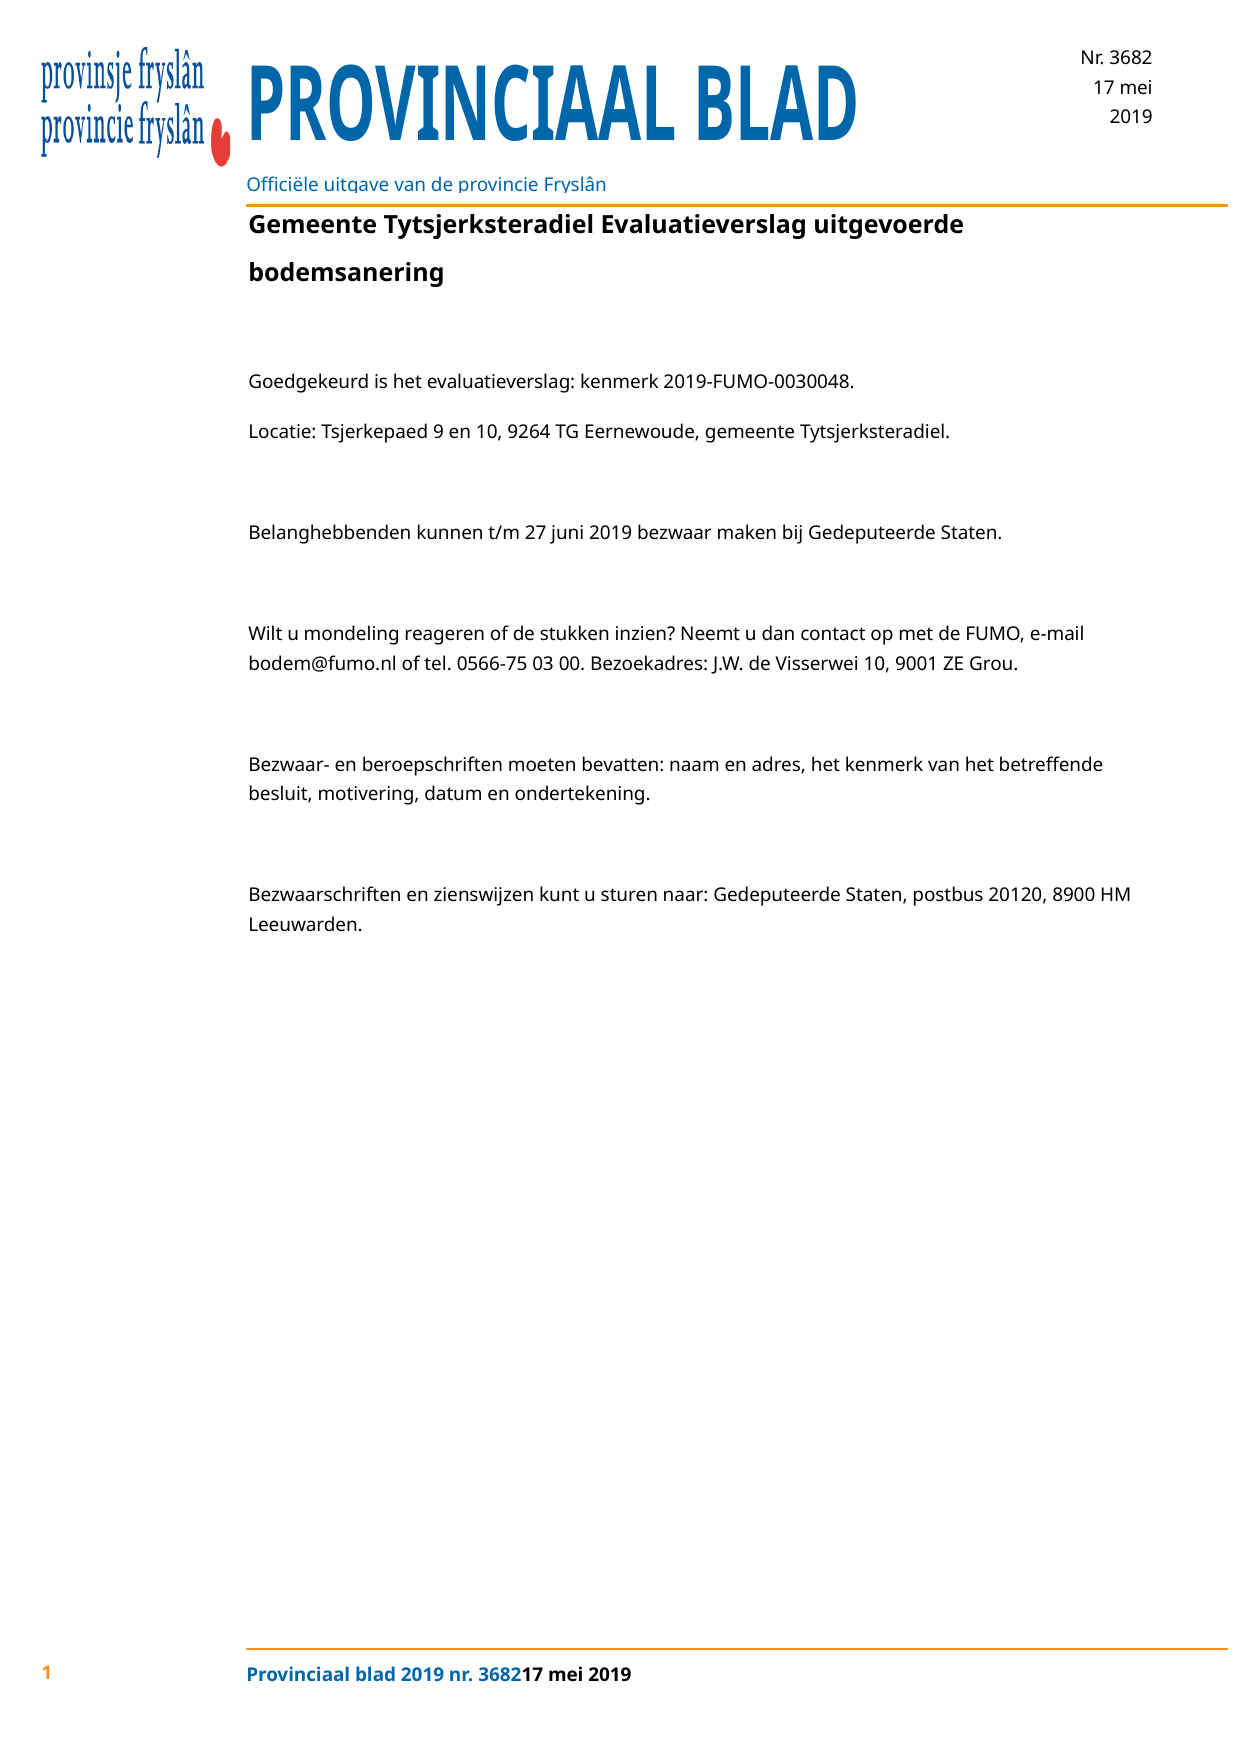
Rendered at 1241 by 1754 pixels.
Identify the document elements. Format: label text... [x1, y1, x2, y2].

text Goedgekeurd is het evaluatieverslag: kenmerk 2019-FUMO-0030048. [248, 368, 1152, 394]
picture [41, 47, 231, 172]
text Wilt u mondeling reageren of de stukken inzien? Neemt u dan contact op met de FUMO, e-mail bodem@fumo.nl of tel. 0566-75 03 00. Bezoekadres: J.W. de Visserwei 10, 9001 ZE Grou. [248, 620, 1152, 676]
text Locatie: Tsjerkepaed 9 en 10, 9264 TG Eernewoude, gemeente Tytsjerksteradiel. [248, 419, 1152, 444]
text Bezwaarschriften en zienswijzen kunt u sturen naar: Gedeputeerde Staten, postbus 20120, 8900 HM Leeuwarden. [248, 881, 1152, 937]
text Bezwaar- en beroepschriften moeten bevatten: naam en adres, het kenmerk van het betreffende besluit, motivering, datum en ondertekening. [248, 751, 1152, 806]
text Gemeente Tytsjerksteradiel Evaluatieverslag uitgevoerde bodemsanering [248, 207, 1152, 288]
text Belanghebbenden kunnen t/m 27 juni 2019 bezwaar maken bij Gedeputeerde Staten. [248, 519, 1152, 545]
